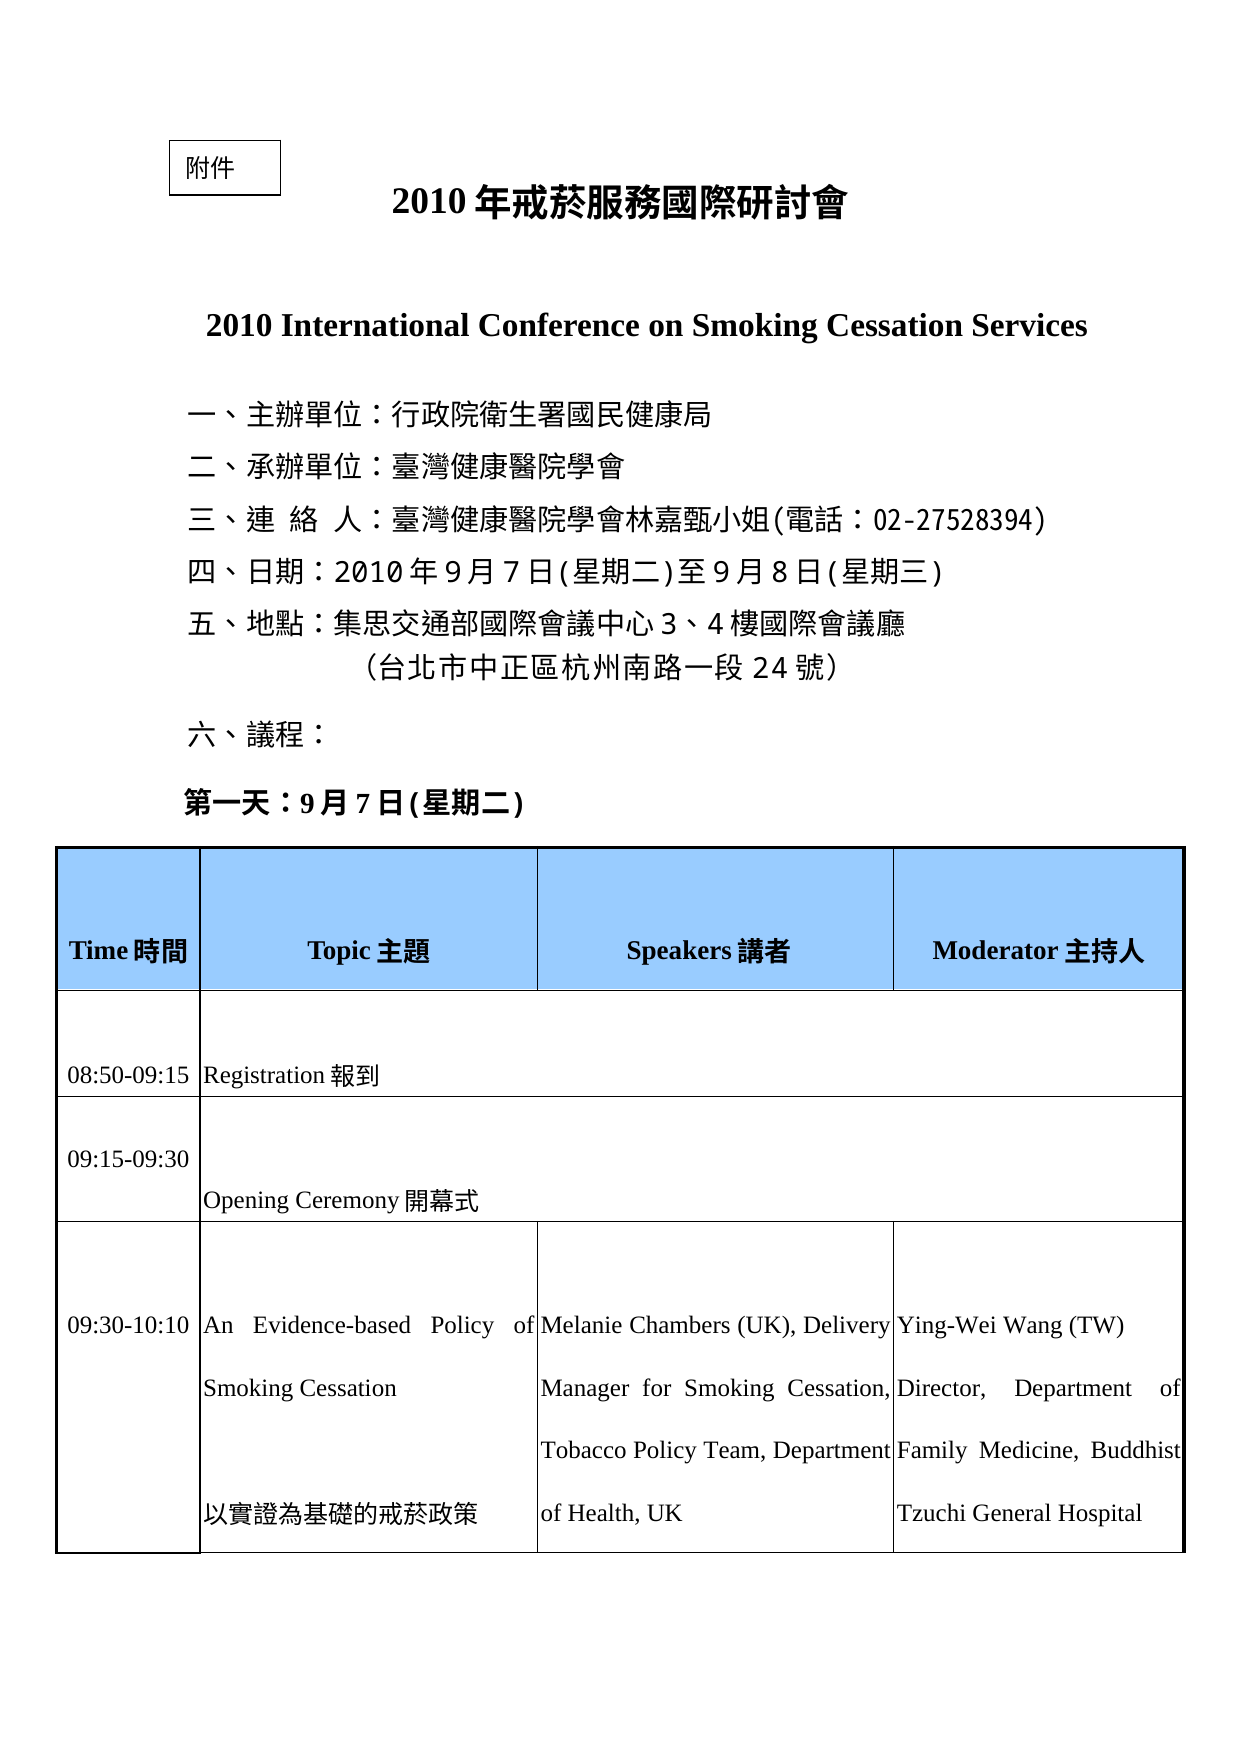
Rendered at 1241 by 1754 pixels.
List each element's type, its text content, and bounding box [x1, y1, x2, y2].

table_cell An Evidence-based Policy of Smoking Cessation 以實證為基礎的戒菸政策 [201, 1222, 537, 1552]
text 一、主辦單位：行政院衛生署國民健康局 [187, 384, 1053, 436]
text 2010年戒菸服務國際研討會 [170, 141, 280, 194]
table_cell Ying-Wei Wang (TW) Director, Department of Family Medicine, Buddhist Tzuchi General Hospital [894, 1222, 1182, 1552]
text 附件 [185, 148, 265, 185]
text 六、議程： [187, 712, 1053, 754]
table_header Topic主題 [201, 849, 537, 989]
table_cell Registration報到 [201, 991, 1182, 1096]
text 第一天：9月7日(星期二) [183, 779, 1053, 822]
text 二、承辦單位：臺灣健康醫院學會 [187, 436, 1053, 488]
table_cell Opening Ceremony開幕式 [201, 1097, 1182, 1221]
text 2010 International Conference on Smoking Cessation Services [187, 283, 1106, 346]
table_cell 09:15-09:30 [58, 1097, 199, 1221]
table_cell 09:30-10:10 [58, 1222, 199, 1552]
text 四、日期：2010年9月7日(星期二)至9月8日(星期三) [187, 540, 1053, 592]
table_header Speakers講者 [538, 849, 893, 989]
text 五、地點：集思交通部國際會議中心3、4樓國際會議廳 [187, 592, 1053, 644]
text 三、連 絡 人：臺灣健康醫院學會林嘉甄小姐(電話：02-27528394) [187, 488, 1053, 540]
text （台北市中正區杭州南路一段24號） [187, 644, 1053, 687]
table_header Moderator主持人 [894, 849, 1182, 989]
text 2010年戒菸服務國際研討會 [187, 158, 1053, 221]
table_header Time時間 [58, 849, 199, 989]
table_cell Melanie Chambers (UK), Delivery Manager for Smoking Cessation, Tobacco Policy Team, Department of Health, UK [538, 1222, 893, 1552]
table_cell 08:50-09:15 [58, 991, 199, 1096]
